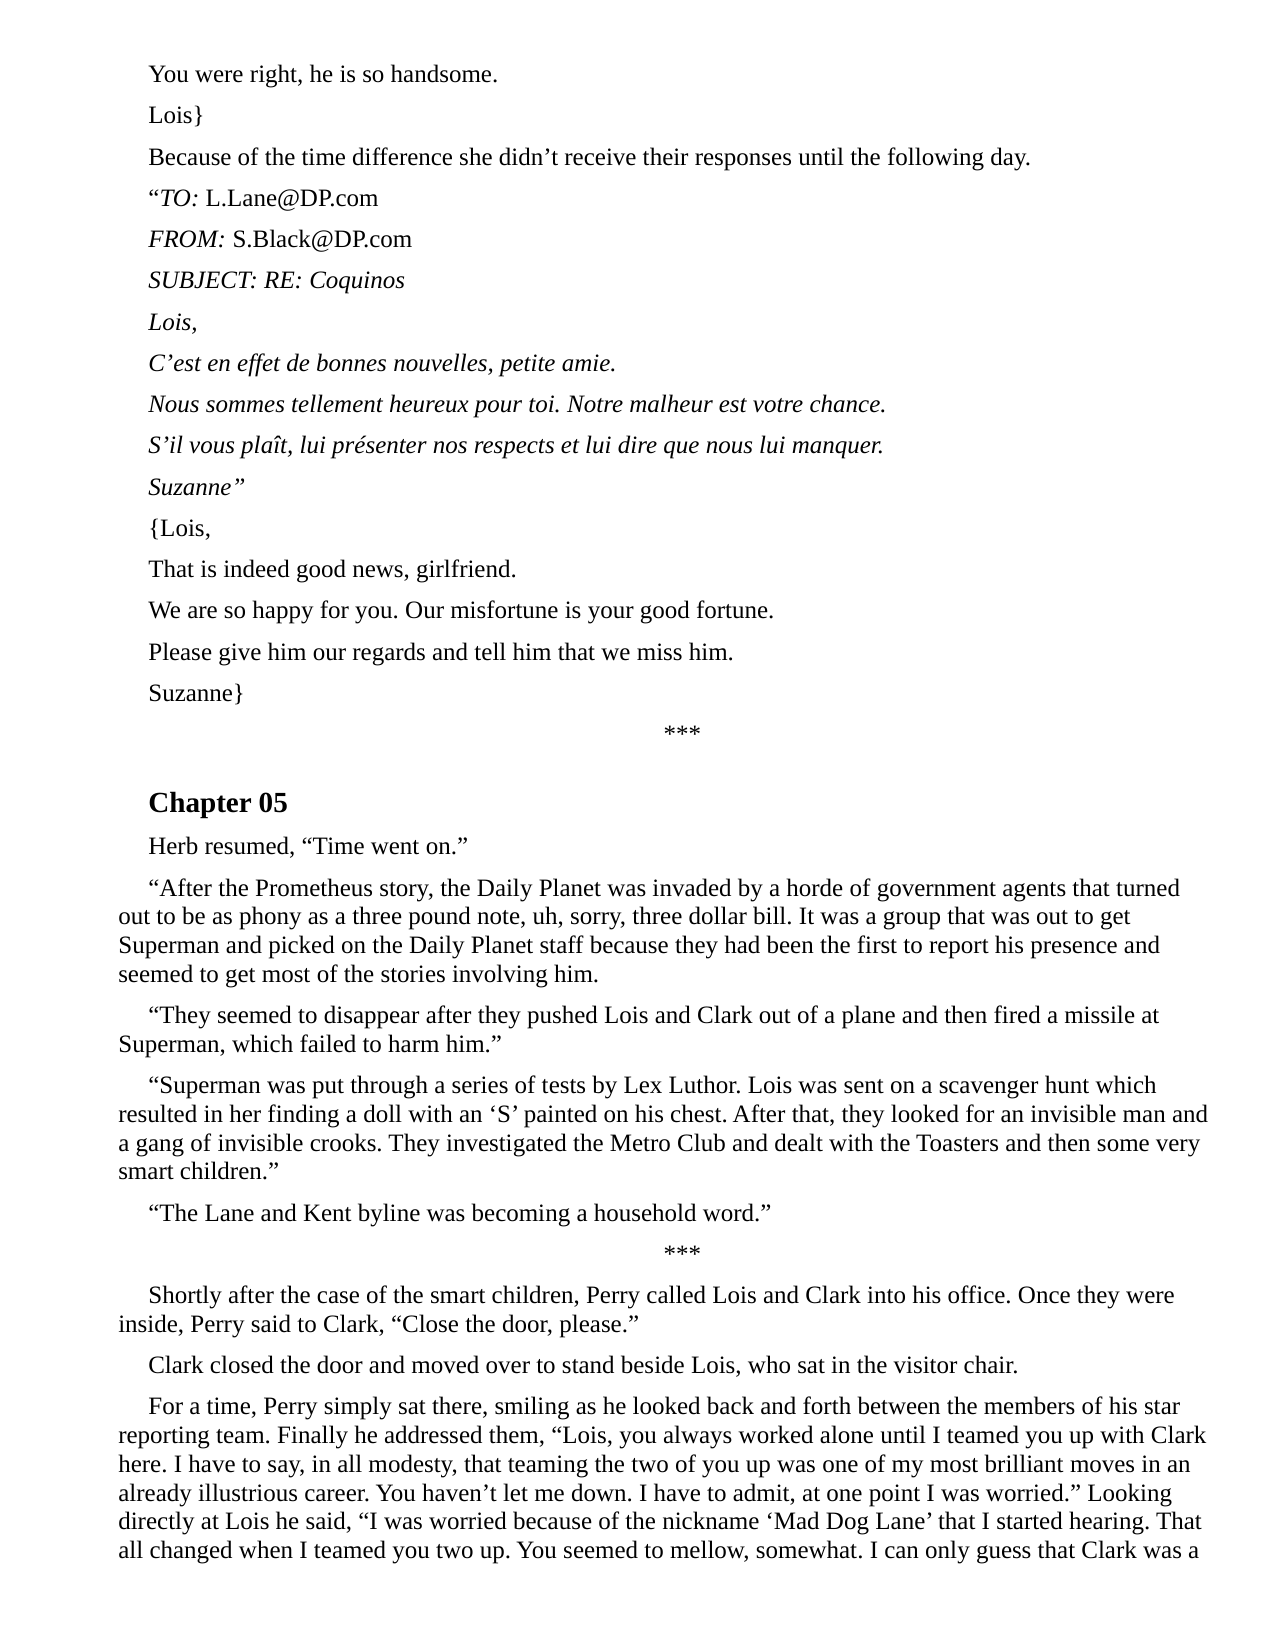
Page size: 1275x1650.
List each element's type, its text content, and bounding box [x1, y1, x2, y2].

text C’est en effet de bonnes nouvelles, petite amie. [118, 348, 1216, 377]
text That is indeed good news, girlfriend. [118, 554, 1216, 583]
text You were right, he is so handsome. [118, 59, 1216, 88]
text S’il vous plaît, lui présenter nos respects et lui dire que nous lui manquer. [118, 430, 1216, 459]
text Because of the time difference she didn’t receive their responses until the following day. [118, 142, 1216, 170]
text Please give him our regards and tell him that we miss him. [118, 637, 1216, 665]
text Clark closed the door and moved over to stand beside Lois, who sat in the visitor chair. [118, 1350, 1216, 1379]
text {Lois, [118, 513, 1216, 542]
text We are so happy for you. Our misfortune is your good fortune. [118, 595, 1216, 624]
text *** [118, 719, 1216, 748]
text Herb resumed, “Time went on.” [118, 831, 1216, 860]
text Shortly after the case of the smart children, Perry called Lois and Clark into his office. Once they were inside, Perry said to Clark, “Close the door, please.” [118, 1280, 1216, 1338]
text Lois} [118, 100, 1216, 129]
text Suzanne} [118, 678, 1216, 707]
subtitle Chapter 05 [118, 785, 1216, 819]
text “Superman was put through a series of tests by Lex Luthor. Lois was sent on a scavenger hunt which resulted in her finding a doll with an ‘S’ painted on his chest. After that, they looked for an invisible man and a gang of invisible crooks. They investigated the Metro Club and dealt with the Toasters and then some very smart children.” [118, 1070, 1216, 1185]
text “They seemed to disappear after they pushed Lois and Clark out of a plane and then fired a missile at Superman, which failed to harm him.” [118, 1000, 1216, 1058]
text Lois, [118, 307, 1216, 335]
text “After the Prometheus story, the Daily Planet was invaded by a horde of government agents that turned out to be as phony as a three pound note, uh, sorry, three dollar bill. It was a group that was out to get Superman and picked on the Daily Planet staff because they had been the first to report his presence and seemed to get most of the stories involving him. [118, 873, 1216, 988]
text SUBJECT: RE: Coquinos [118, 265, 1216, 294]
text Suzanne” [118, 472, 1216, 500]
text “The Lane and Kent byline was becoming a household word.” [118, 1198, 1216, 1226]
text Nous sommes tellement heureux pour toi. Notre malheur est votre chance. [118, 389, 1216, 418]
text For a time, Perry simply sat there, smiling as he looked back and forth between the members of his star reporting team. Finally he addressed them, “Lois, you always worked alone until I teamed you up with Clark here. I have to say, in all modesty, that teaming the two of you up was one of my most brilliant moves in an already illustrious career. You haven’t let me down. I have to admit, at one point I was worried.” Looking directly at Lois he said, “I was worried because of the nickname ‘Mad Dog Lane’ that I started hearing. That all changed when I teamed you two up. You seemed to mellow, somewhat. I can only guess that Clark was a [118, 1391, 1216, 1564]
text *** [118, 1239, 1216, 1268]
text “TO: L.Lane@DP.com [118, 183, 1216, 212]
text FROM: S.Black@DP.com [118, 224, 1216, 253]
